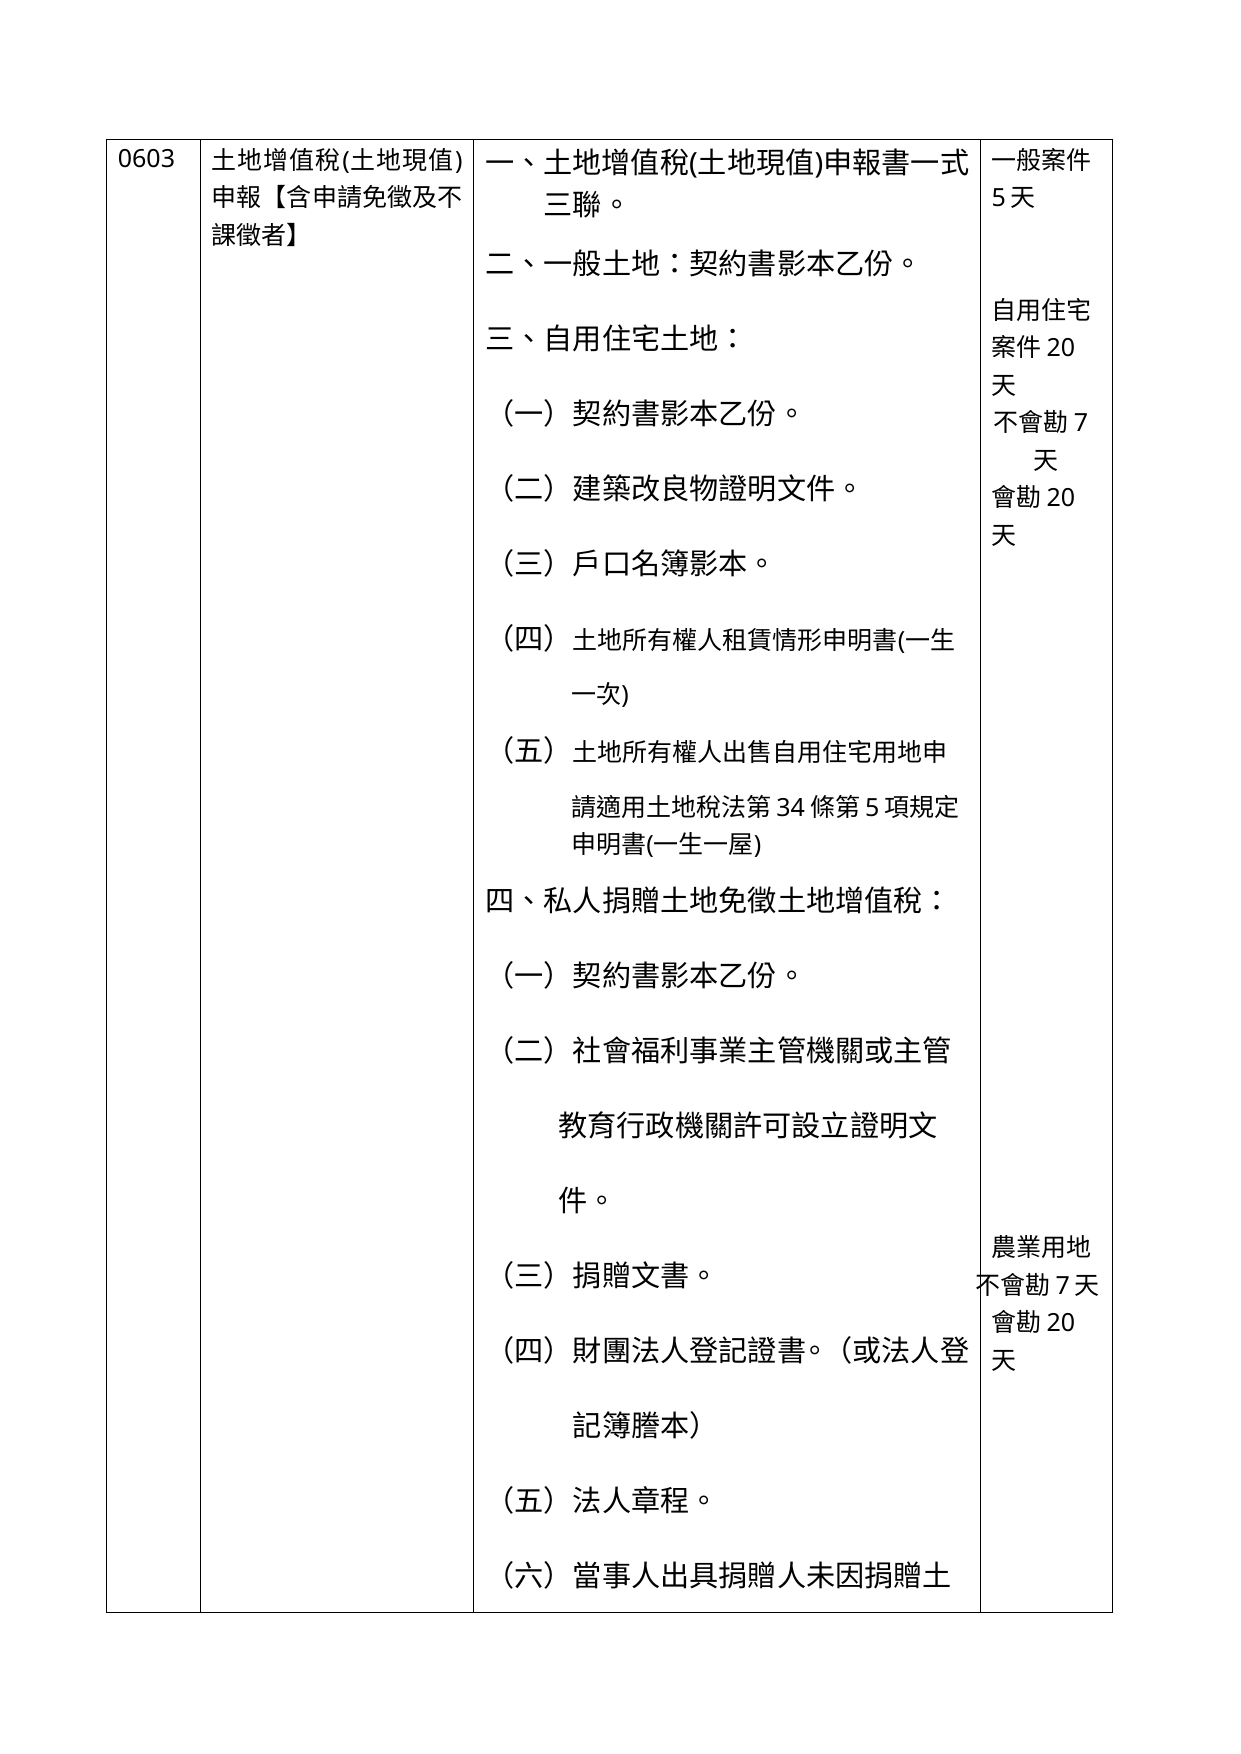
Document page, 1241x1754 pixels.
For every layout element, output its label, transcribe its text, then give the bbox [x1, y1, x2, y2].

table_cell 土地增值稅(土地現值)申報【含申請免徵及不課徵者】 [201, 140, 473, 1612]
table_cell 一、土地增值稅(土地現值)申報書一式三聯。 二、一般土地：契約書影本乙份。 三、自用住宅土地： （一）契約書影本乙份。 （二）建築改良物證明文件。 （三）戶口名簿影本。 （四）土地所有權人租賃情形申明書(一生一次) （五）土地所有權人出售自用住宅用地申請適用土地稅法第34條第5項規定申明書(一生一屋) 四、私人捐贈土地免徵土地增值稅： （一）契約書影本乙份。 （二）社會福利事業主管機關或主管教育行政機關許可設立證明文件。 （三）捐贈文書。 （四）財團法人登記證書。（或法人登記簿謄本） （五）法人章程。 （六）當事人出具捐贈人未因捐贈土地以任何方式取得利益之文書。 五、農業用地申請不課徵土地增值稅： （一）契約書影本乙份。（正本查對後退還） （二）農業用地作農業使用證明書。 （三）視同農業用地（農業用地經依法律變更為非變業用地，在依法應完成之細部計畫尚未完成，無法依變更後之用地使用；或已發佈細部計畫地區，都市計畫書規定應實施市地重劃或區段徵收，於公告實施市地重劃或區段徵收計畫前，未依變更後之計畫用途申請建築使用者，經法律主管機關認定仍應依原來農業用地使用分區別或用地別管制使用者。）應另檢附仍依原來農業用地使用分區別或用地別管制使用之證明文件。 六、公共設施保留地： （一）土地分區使用證明書。 （二）契約書影本乙份。（正本查對後退還） [474, 140, 980, 1612]
table_cell 一般案件5天 自用住宅案件20天 不會勘7天 會勘20天 農業用地 不會勘7天 會勘20天 [981, 140, 1112, 1612]
table_cell 0603 [107, 140, 200, 1612]
